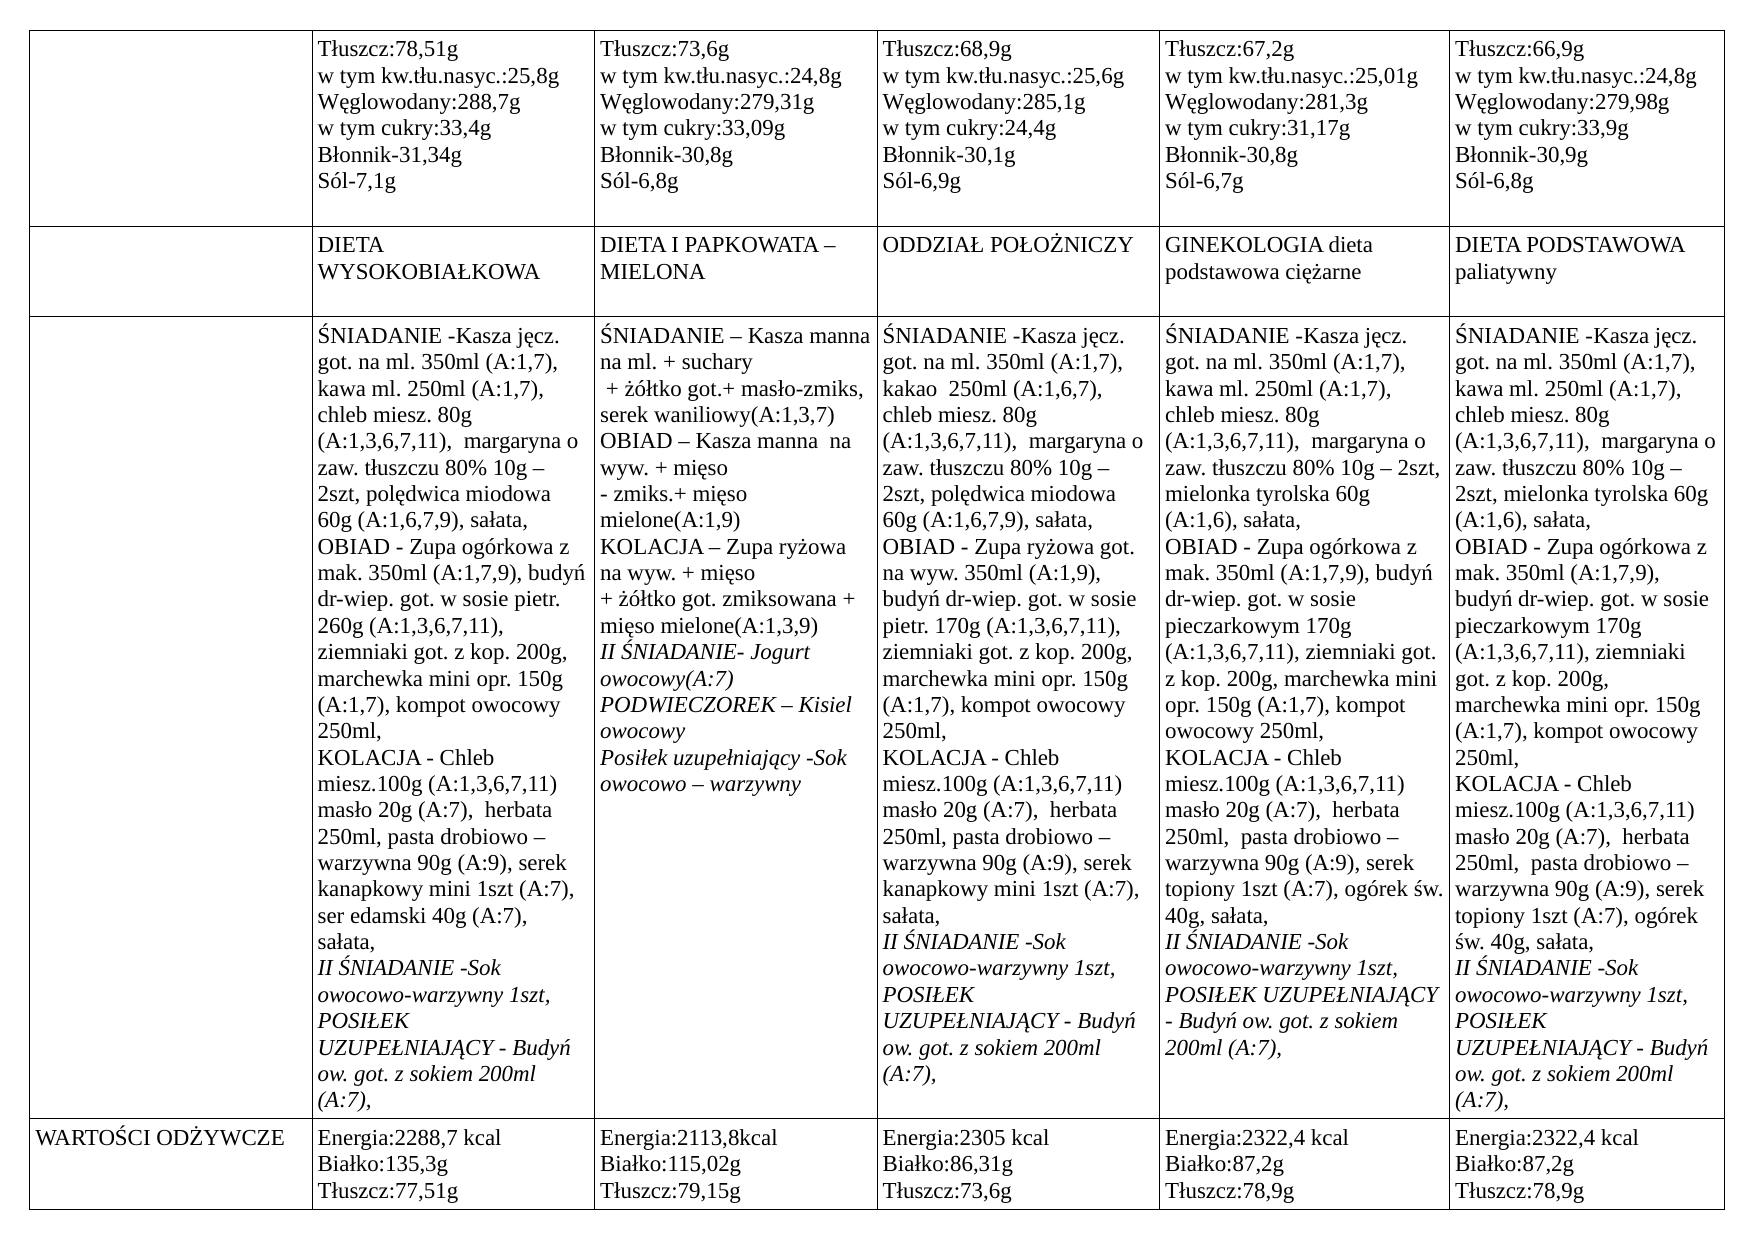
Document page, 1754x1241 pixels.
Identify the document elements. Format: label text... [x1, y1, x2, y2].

table_cell Tłuszcz:78,51g w tym kw.tłu.nasyc.:25,8g Węglowodany:288,7g w tym cukry:33,4g Błonnik-31,34g Sól-7,1g [313, 31, 594, 226]
table_cell Energia:2322,4 kcal Białko:87,2g Tłuszcz:78,9g [1160, 1119, 1449, 1209]
table_cell Tłuszcz:73,6g w tym kw.tłu.nasyc.:24,8g Węglowodany:279,31g w tym cukry:33,09g Błonnik-30,8g Sól-6,8g [595, 31, 877, 226]
table_cell DIETA PODSTAWOWA paliatywny [1450, 227, 1724, 316]
table_cell Energia:2305 kcal Białko:86,31g Tłuszcz:73,6g [878, 1119, 1159, 1209]
table_cell DIETA I PAPKOWATA – MIELONA [595, 227, 877, 316]
table_cell GINEKOLOGIA dieta podstawowa ciężarne [1160, 227, 1449, 316]
table_cell [30, 227, 312, 316]
table_cell [30, 31, 312, 226]
table_cell [30, 317, 312, 1118]
table_cell DIETA WYSOKOBIAŁKOWA [313, 227, 594, 316]
table_cell Tłuszcz:66,9g w tym kw.tłu.nasyc.:24,8g Węglowodany:279,98g w tym cukry:33,9g Błonnik-30,9g Sól-6,8g [1450, 31, 1724, 226]
table_cell Tłuszcz:67,2g w tym kw.tłu.nasyc.:25,01g Węglowodany:281,3g w tym cukry:31,17g Błonnik-30,8g Sól-6,7g [1160, 31, 1449, 226]
table_cell Tłuszcz:68,9g w tym kw.tłu.nasyc.:25,6g Węglowodany:285,1g w tym cukry:24,4g Błonnik-30,1g Sól-6,9g [878, 31, 1159, 226]
table_cell ŚNIADANIE -Kasza jęcz. got. na ml. 350ml (A:1,7), kawa ml. 250ml (A:1,7), chleb miesz. 80g (A:1,3,6,7,11), margaryna o zaw. tłuszczu 80% 10g – 2szt, polędwica miodowa 60g (A:1,6,7,9), sałata, OBIAD - Zupa ogórkowa z mak. 350ml (A:1,7,9), budyń dr-wiep. got. w sosie pietr. 260g (A:1,3,6,7,11), ziemniaki got. z kop. 200g, marchewka mini opr. 150g (A:1,7), kompot owocowy 250ml, KOLACJA - Chleb miesz.100g (A:1,3,6,7,11) masło 20g (A:7), herbata 250ml, pasta drobiowo – warzywna 90g (A:9), serek kanapkowy mini 1szt (A:7), ser edamski 40g (A:7), sałata, II ŚNIADANIE -Sok owocowo-warzywny 1szt, POSIŁEK UZUPEŁNIAJĄCY - Budyń ow. got. z sokiem 200ml (A:7), [313, 317, 594, 1118]
table_cell ŚNIADANIE -Kasza jęcz. got. na ml. 350ml (A:1,7), kawa ml. 250ml (A:1,7), chleb miesz. 80g (A:1,3,6,7,11), margaryna o zaw. tłuszczu 80% 10g – 2szt, mielonka tyrolska 60g (A:1,6), sałata, OBIAD - Zupa ogórkowa z mak. 350ml (A:1,7,9), budyń dr-wiep. got. w sosie pieczarkowym 170g (A:1,3,6,7,11), ziemniaki got. z kop. 200g, marchewka mini opr. 150g (A:1,7), kompot owocowy 250ml, KOLACJA - Chleb miesz.100g (A:1,3,6,7,11) masło 20g (A:7), herbata 250ml, pasta drobiowo – warzywna 90g (A:9), serek topiony 1szt (A:7), ogórek św. 40g, sałata, II ŚNIADANIE -Sok owocowo-warzywny 1szt, POSIŁEK UZUPEŁNIAJĄCY - Budyń ow. got. z sokiem 200ml (A:7), [1450, 317, 1724, 1118]
table_cell ŚNIADANIE -Kasza jęcz. got. na ml. 350ml (A:1,7), kakao 250ml (A:1,6,7), chleb miesz. 80g (A:1,3,6,7,11), margaryna o zaw. tłuszczu 80% 10g – 2szt, polędwica miodowa 60g (A:1,6,7,9), sałata, OBIAD - Zupa ryżowa got. na wyw. 350ml (A:1,9), budyń dr-wiep. got. w sosie pietr. 170g (A:1,3,6,7,11), ziemniaki got. z kop. 200g, marchewka mini opr. 150g (A:1,7), kompot owocowy 250ml, KOLACJA - Chleb miesz.100g (A:1,3,6,7,11) masło 20g (A:7), herbata 250ml, pasta drobiowo – warzywna 90g (A:9), serek kanapkowy mini 1szt (A:7), sałata, II ŚNIADANIE -Sok owocowo-warzywny 1szt, POSIŁEK UZUPEŁNIAJĄCY - Budyń ow. got. z sokiem 200ml (A:7), [878, 317, 1159, 1118]
table_cell Energia:2113,8kcal Białko:115,02g Tłuszcz:79,15g [595, 1119, 877, 1209]
table_cell ODDZIAŁ POŁOŻNICZY [878, 227, 1159, 316]
table_cell ŚNIADANIE -Kasza jęcz. got. na ml. 350ml (A:1,7), kawa ml. 250ml (A:1,7), chleb miesz. 80g (A:1,3,6,7,11), margaryna o zaw. tłuszczu 80% 10g – 2szt, mielonka tyrolska 60g (A:1,6), sałata, OBIAD - Zupa ogórkowa z mak. 350ml (A:1,7,9), budyń dr-wiep. got. w sosie pieczarkowym 170g (A:1,3,6,7,11), ziemniaki got. z kop. 200g, marchewka mini opr. 150g (A:1,7), kompot owocowy 250ml, KOLACJA - Chleb miesz.100g (A:1,3,6,7,11) masło 20g (A:7), herbata 250ml, pasta drobiowo – warzywna 90g (A:9), serek topiony 1szt (A:7), ogórek św. 40g, sałata, II ŚNIADANIE -Sok owocowo-warzywny 1szt, POSIŁEK UZUPEŁNIAJĄCY - Budyń ow. got. z sokiem 200ml (A:7), [1160, 317, 1449, 1118]
table_cell Energia:2288,7 kcal Białko:135,3g Tłuszcz:77,51g [313, 1119, 594, 1209]
table_cell ŚNIADANIE – Kasza manna na ml. + suchary + żółtko got.+ masło-zmiks, serek waniliowy(A:1,3,7) OBIAD – Kasza manna na wyw. + mięso - zmiks.+ mięso mielone(A:1,9) KOLACJA – Zupa ryżowa na wyw. + mięso + żółtko got. zmiksowana + mięso mielone(A:1,3,9) II ŚNIADANIE- Jogurt owocowy(A:7) PODWIECZOREK – Kisiel owocowy Posiłek uzupełniający -Sok owocowo – warzywny [595, 317, 877, 1118]
table_cell Energia:2322,4 kcal Białko:87,2g Tłuszcz:78,9g [1450, 1119, 1724, 1209]
table_cell WARTOŚCI ODŻYWCZE [30, 1119, 312, 1209]
